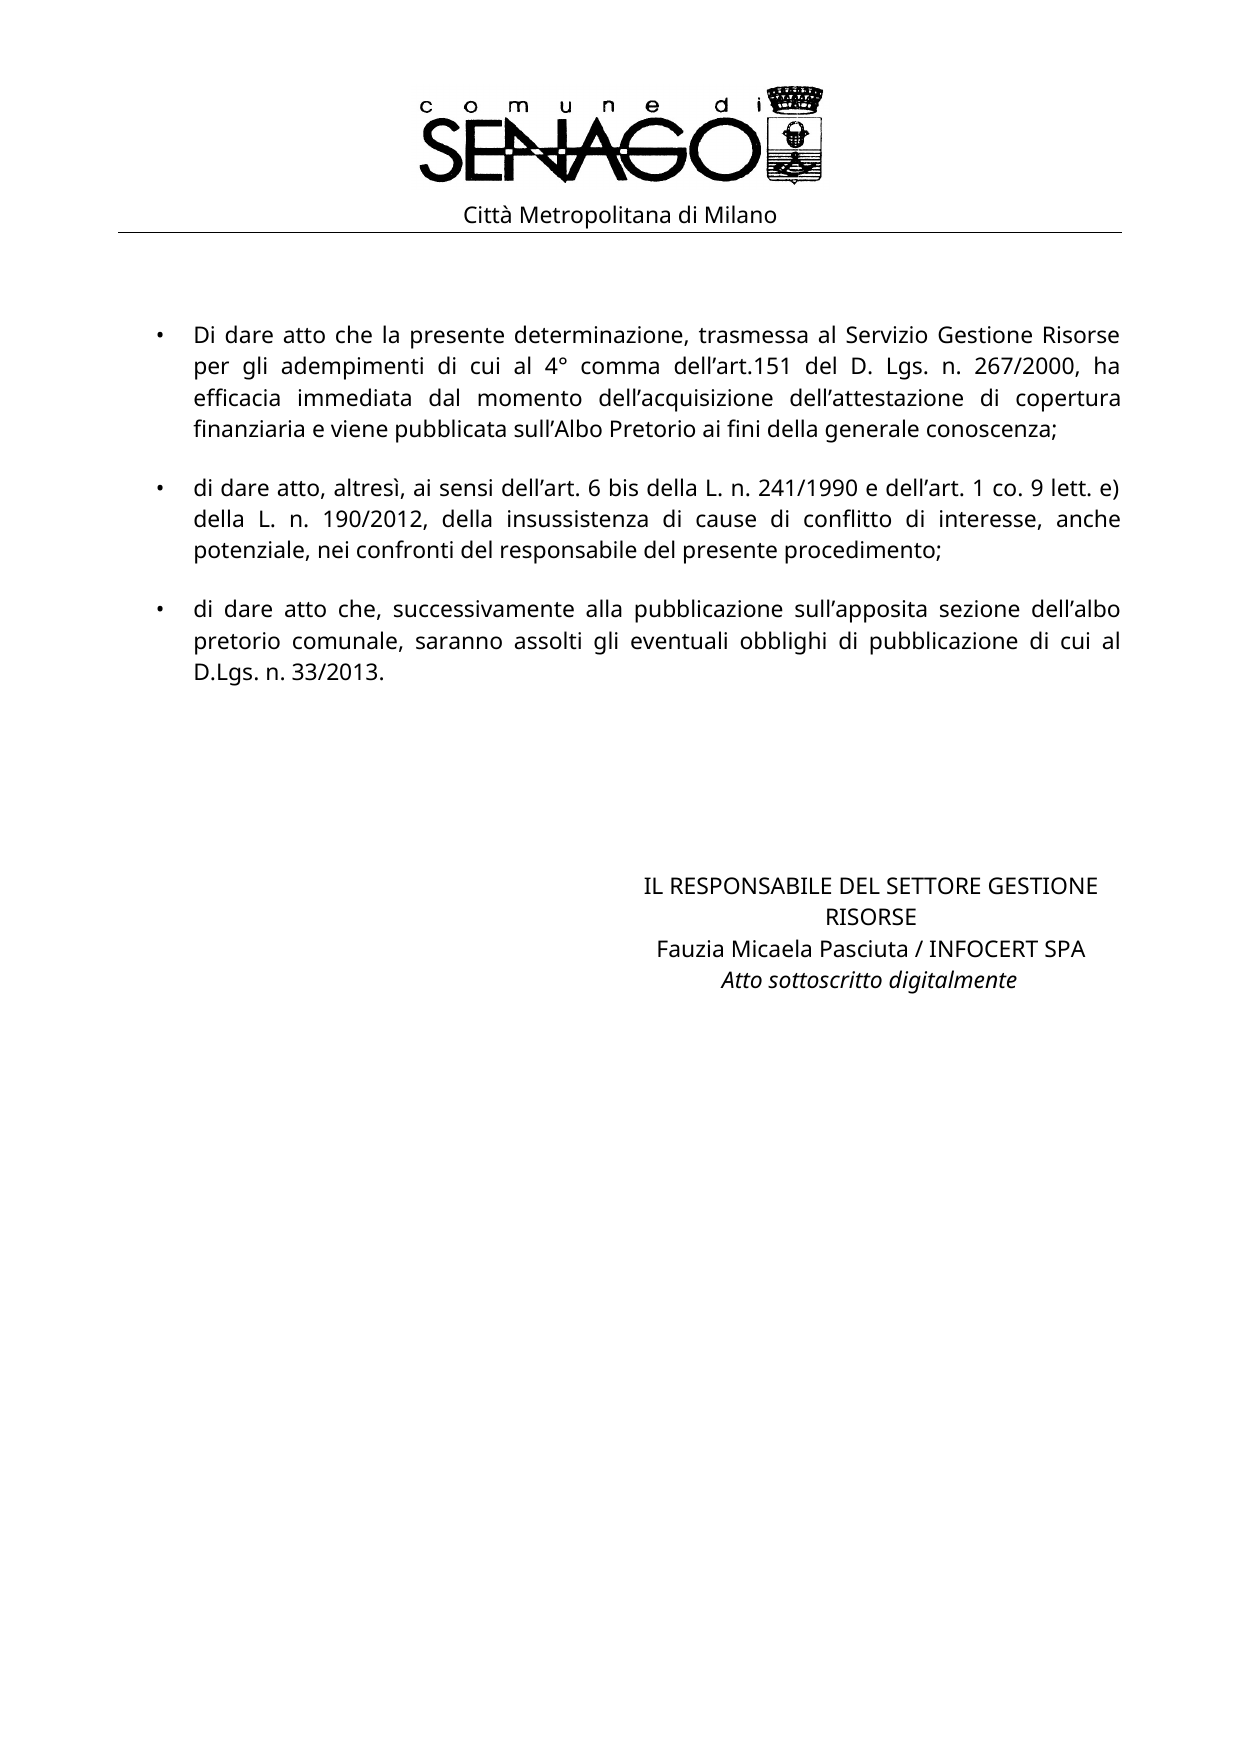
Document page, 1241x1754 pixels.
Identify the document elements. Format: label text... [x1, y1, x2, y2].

table_cell [107, 964, 616, 995]
list di dare atto che, successivamente alla pubblicazione sull’apposita sezione dell’albo pretorio comunale, saranno assolti gli eventuali obblighi di pubblicazione di cui al D.Lgs. n. 33/2013. [156, 593, 1122, 687]
table_cell Fauzia Micaela Pasciuta / INFOCERT SPA [616, 933, 1125, 964]
table_cell Atto sottoscritto digitalmente [616, 964, 1125, 995]
list di dare atto, altresì, ai sensi dell’art. 6 bis della L. n. 241/1990 e dell’art. 1 co. 9 lett. e) della L. n. 190/2012, della insussistenza di cause di conflitto di interesse, anche potenziale, nei confronti del responsabile del presente procedimento; [156, 472, 1122, 565]
table_cell [107, 933, 616, 964]
table_header IL RESPONSABILE DEL SETTORE GESTIONE RISORSE [616, 870, 1125, 932]
table_header [107, 870, 616, 932]
list Di dare atto che la presente determinazione, trasmessa al Servizio Gestione Risorse per gli adempimenti di cui al 4° comma dell’art.151 del D. Lgs. n. 267/2000, ha efficacia immediata dal momento dell’acquisizione dell’attestazione di copertura finanziaria e viene pubblicata sull’Albo Pretorio ai fini della generale conoscenza; [156, 319, 1122, 444]
picture [411, 84, 830, 190]
